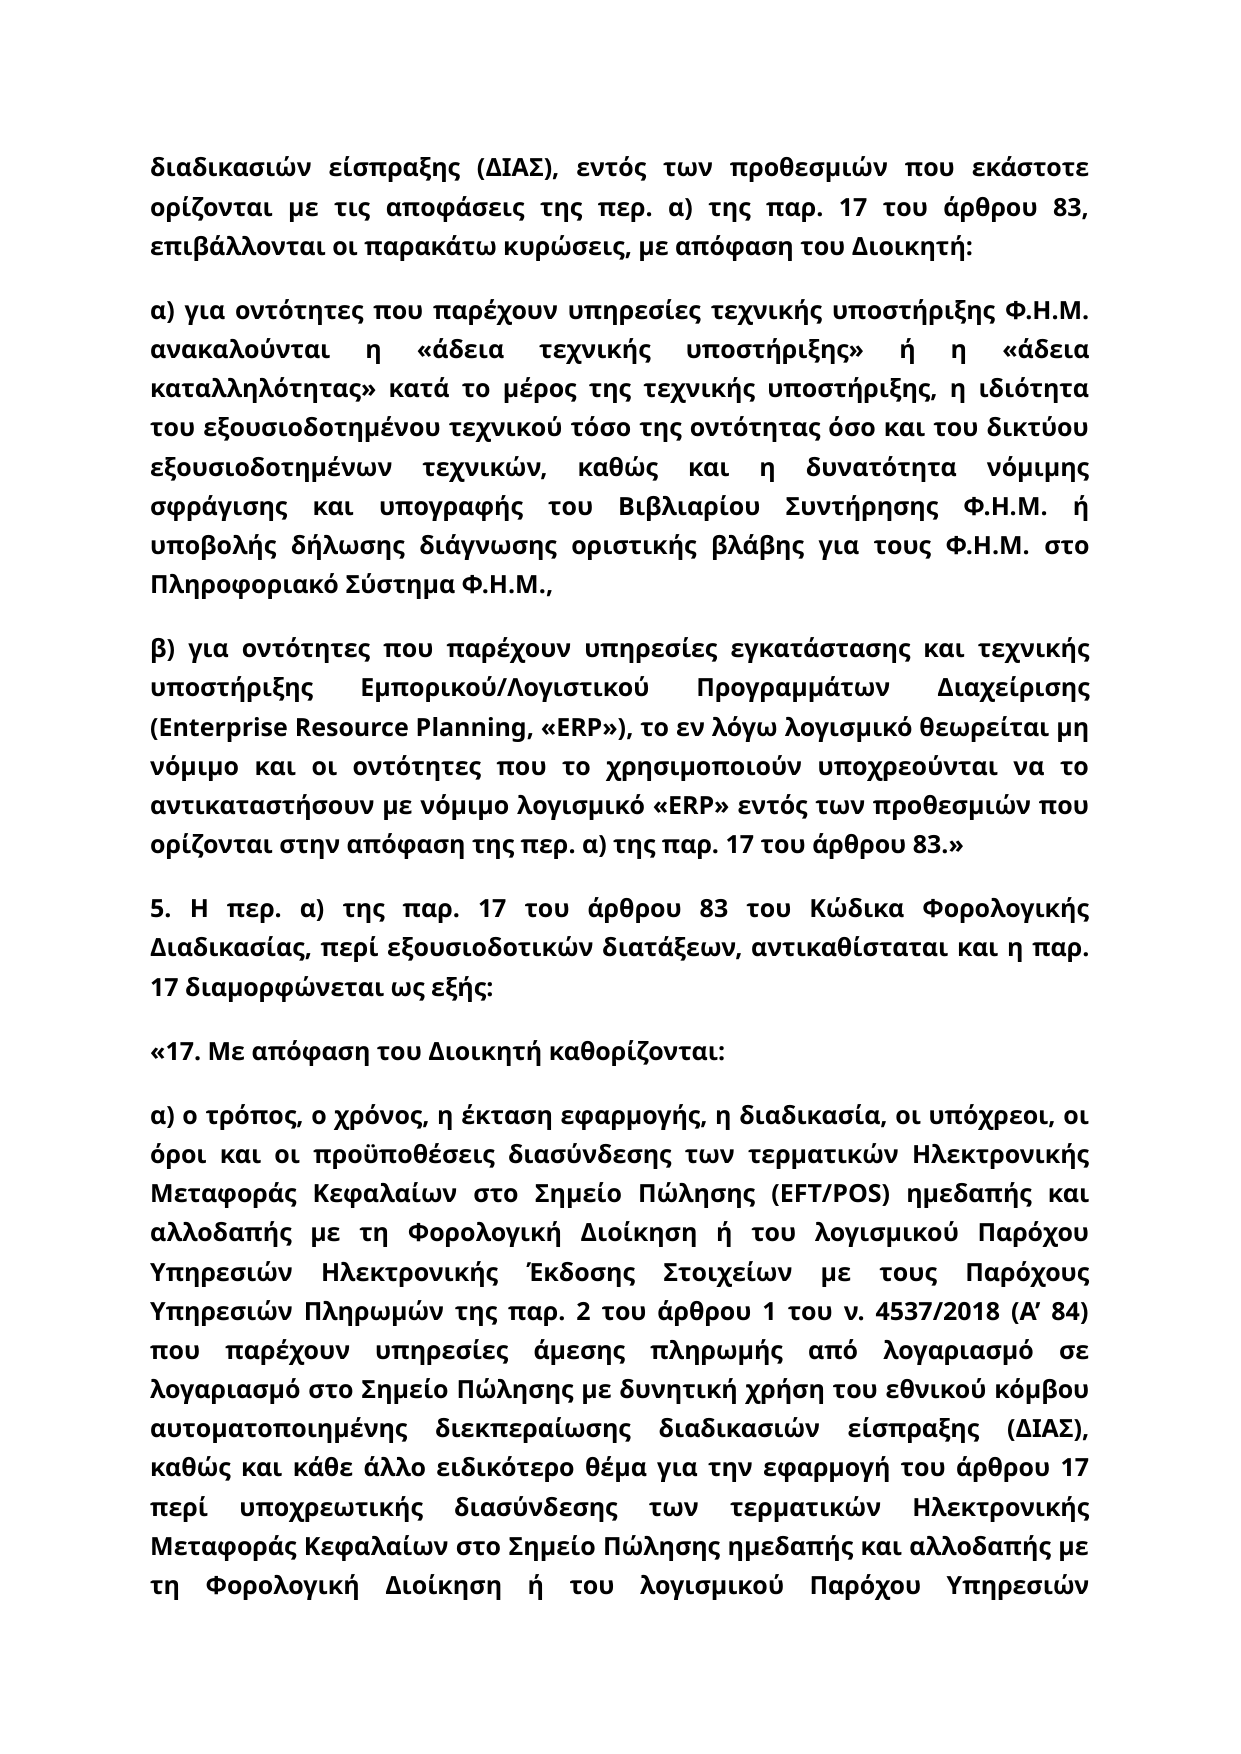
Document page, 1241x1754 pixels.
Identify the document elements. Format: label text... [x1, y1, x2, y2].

text α) για οντότητες που παρέχουν υπηρεσίες τεχνικής υποστήριξης Φ.Η.Μ. ανακαλούνται η «άδεια τεχνικής υποστήριξης» ή η «άδεια καταλληλότητας» κατά το μέρος της τεχνικής υποστήριξης, η ιδιότητα του εξουσιοδοτημένου τεχνικού τόσο της οντότητας όσο και του δικτύου εξουσιοδοτημένων τεχνικών, καθώς και η δυνατότητα νόμιμης σφράγισης και υπογραφής του Βιβλιαρίου Συντήρησης Φ.Η.Μ. ή υποβολής δήλωσης διάγνωσης οριστικής βλάβης για τους Φ.Η.Μ. στο Πληροφοριακό Σύστημα Φ.Η.Μ., [150, 292, 1090, 601]
text β) για οντότητες που παρέχουν υπηρεσίες εγκατάστασης και τεχνικής υποστήριξης Εμπορικού/Λογιστικού Προγραμμάτων Διαχείρισης (Enterprise Resource Planning, «ERP»), το εν λόγω λογισμικό θεωρείται μη νόμιμο και οι οντότητες που το χρησιμοποιούν υποχρεούνται να το αντικαταστήσουν με νόμιμο λογισμικό «ERP» εντός των προθεσμιών που ορίζονται στην απόφαση της περ. α) της παρ. 17 του άρθρου 83.» [150, 631, 1090, 861]
text α) ο τρόπος, ο χρόνος, η έκταση εφαρμογής, η διαδικασία, οι υπόχρεοι, οι όροι και οι προϋποθέσεις διασύνδεσης των τερματικών Ηλεκτρονικής Μεταφοράς Κεφαλαίων στο Σημείο Πώλησης (EFT/POS) ημεδαπής και αλλοδαπής με τη Φορολογική Διοίκηση ή του λογισμικού Παρόχου Υπηρεσιών Ηλεκτρονικής Έκδοσης Στοιχείων με τους Παρόχους Υπηρεσιών Πληρωμών της παρ. 2 του άρθρου 1 του ν. 4537/2018 (Α’ 84) που παρέχουν υπηρεσίες άμεσης πληρωμής από λογαριασμό σε λογαριασμό στο Σημείο Πώλησης με δυνητική χρήση του εθνικού κόμβου αυτοματοποιημένης διεκπεραίωσης διαδικασιών είσπραξης (ΔΙΑΣ), καθώς και κάθε άλλο ειδικότερο θέμα για την εφαρμογή του άρθρου 17 περί υποχρεωτικής διασύνδεσης των τερματικών Ηλεκτρονικής Μεταφοράς Κεφαλαίων στο Σημείο Πώλησης ημεδαπής και αλλοδαπής με τη Φορολογική Διοίκηση ή του λογισμικού Παρόχου Υπηρεσιών [150, 1097, 1090, 1602]
text 5. Η περ. α) της παρ. 17 του άρθρου 83 του Κώδικα Φορολογικής Διαδικασίας, περί εξουσιοδοτικών διατάξεων, αντικαθίσταται και η παρ. 17 διαμορφώνεται ως εξής: [150, 891, 1090, 1003]
text διαδικασιών είσπραξης (ΔΙΑΣ), εντός των προθεσμιών που εκάστοτε ορίζονται με τις αποφάσεις της περ. α) της παρ. 17 του άρθρου 83, επιβάλλονται οι παρακάτω κυρώσεις, με απόφαση του Διοικητή: [150, 150, 1090, 262]
text «17. Με απόφαση του Διοικητή καθορίζονται: [150, 1033, 1090, 1067]
